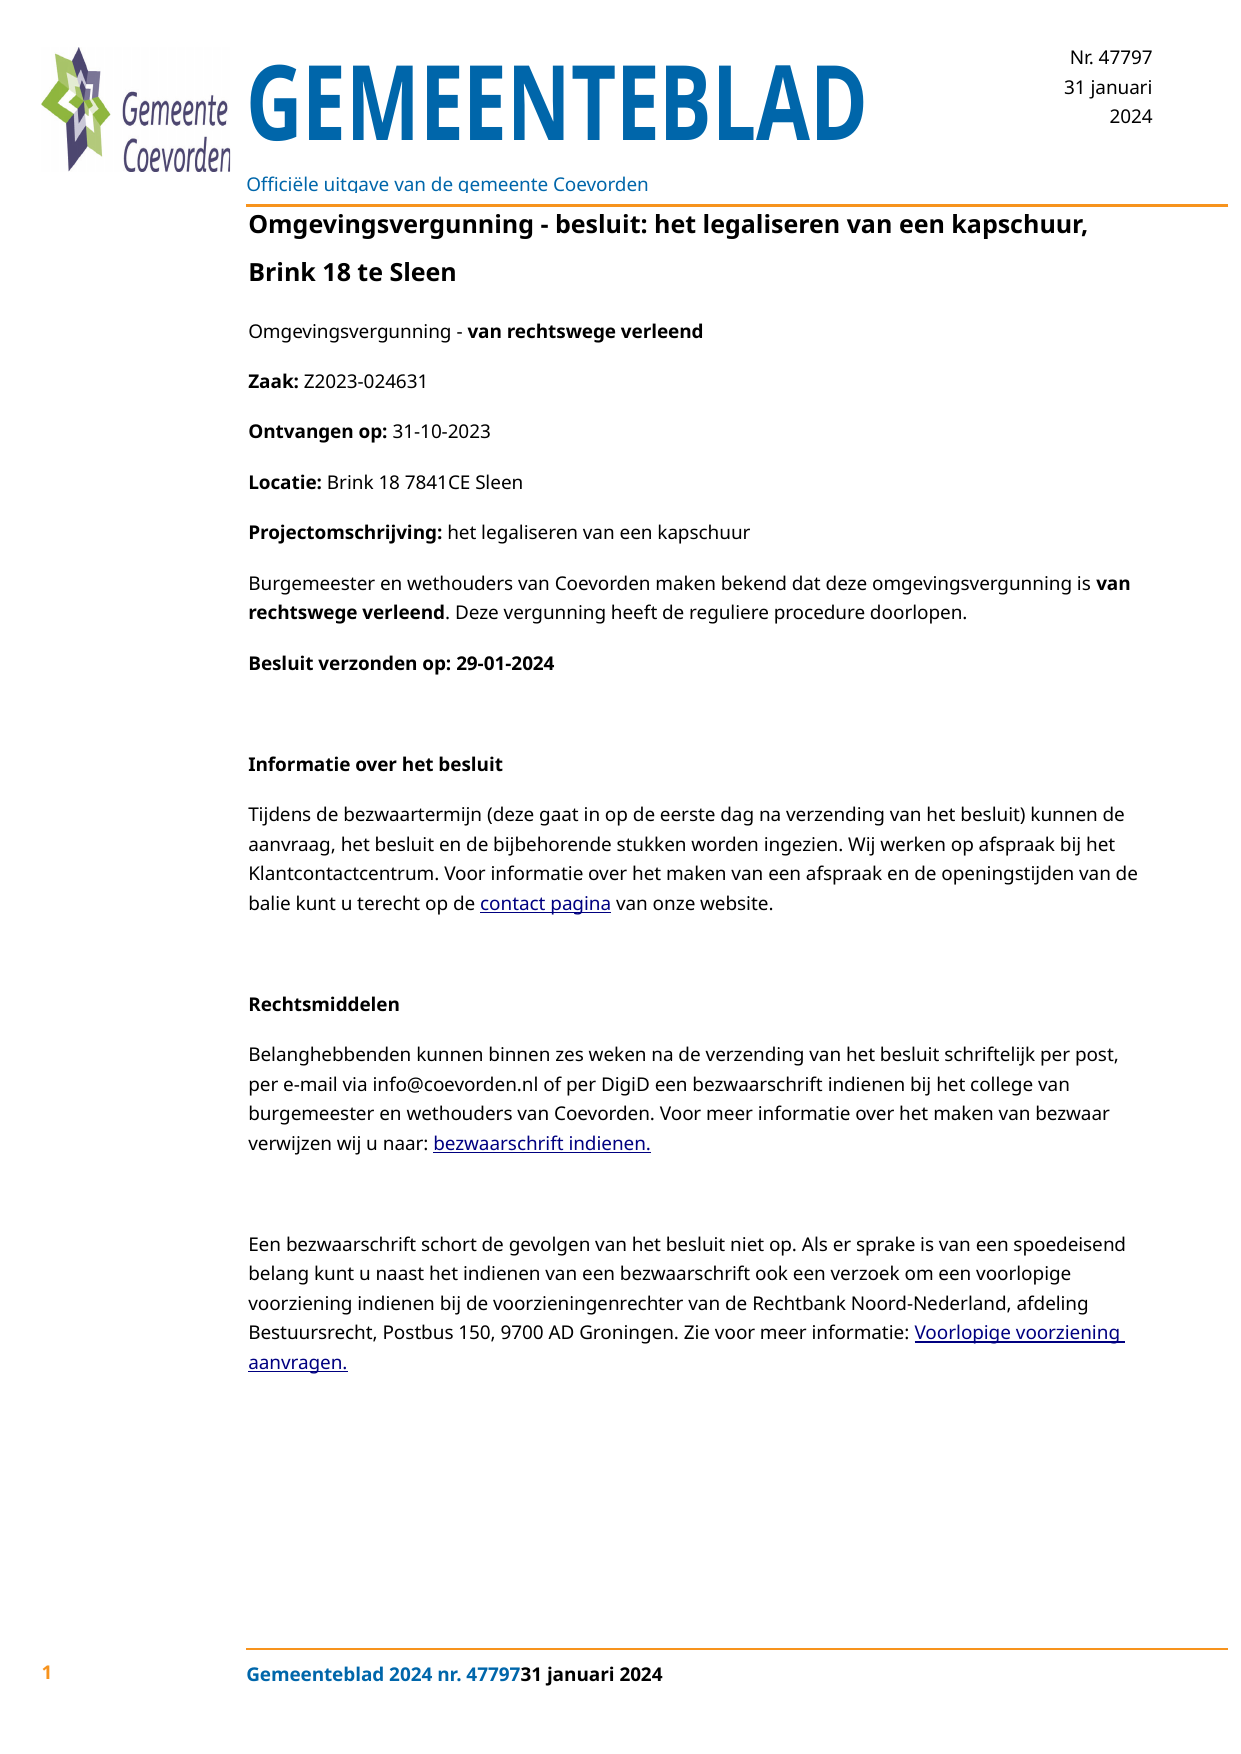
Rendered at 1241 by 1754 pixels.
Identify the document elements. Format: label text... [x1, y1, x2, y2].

picture [41, 47, 231, 172]
text Ontvangen op: 31-10-2023 [248, 419, 1152, 444]
text Zaak: Z2023-024631 [248, 368, 1152, 394]
text Een bezwaarschrift schort de gevolgen van het besluit niet op. Als er sprake is van een spoedeisend belang kunt u naast het indienen van een bezwaarschrift ook een verzoek om een voorlopige voorziening indienen bij de voorzieningenrechter van de Rechtbank Noord-Nederland, afdeling Bestuursrecht, Postbus 150, 9700 AD Groningen. Zie voor meer informatie: Voorlopige voorziening aanvragen. [248, 1231, 1152, 1375]
text Rechtsmiddelen [248, 991, 1152, 1017]
text Burgemeester en wethouders van Coevorden maken bekend dat deze omgevingsvergunning is van rechtswege verleend. Deze vergunning heeft de reguliere procedure doorlopen. [248, 570, 1152, 625]
text Locatie: Brink 18 7841CE Sleen [248, 469, 1152, 495]
text Besluit verzonden op: 29-01-2024 [248, 650, 1152, 676]
text Informatie over het besluit [248, 751, 1152, 777]
text Omgevingsvergunning - besluit: het legaliseren van een kapschuur, Brink 18 te Sleen [248, 207, 1152, 288]
text Belanghebbenden kunnen binnen zes weken na de verzending van het besluit schriftelijk per post, per e-mail via info@coevorden.nl of per DigiD een bezwaarschrift indienen bij het college van burgemeester en wethouders van Coevorden. Voor meer informatie over het maken van bezwaar verwijzen wij u naar: bezwaarschrift indienen. [248, 1041, 1152, 1156]
text Omgevingsvergunning - van rechtswege verleend [248, 318, 1152, 344]
text Tijdens de bezwaartermijn (deze gaat in op de eerste dag na verzending van het besluit) kunnen de aanvraag, het besluit en de bijbehorende stukken worden ingezien. Wij werken op afspraak bij het Klantcontactcentrum. Voor informatie over het maken van een afspraak en de openingstijden van de balie kunt u terecht op de contact pagina van onze website. [248, 801, 1152, 916]
text Projectomschrijving: het legaliseren van een kapschuur [248, 519, 1152, 545]
